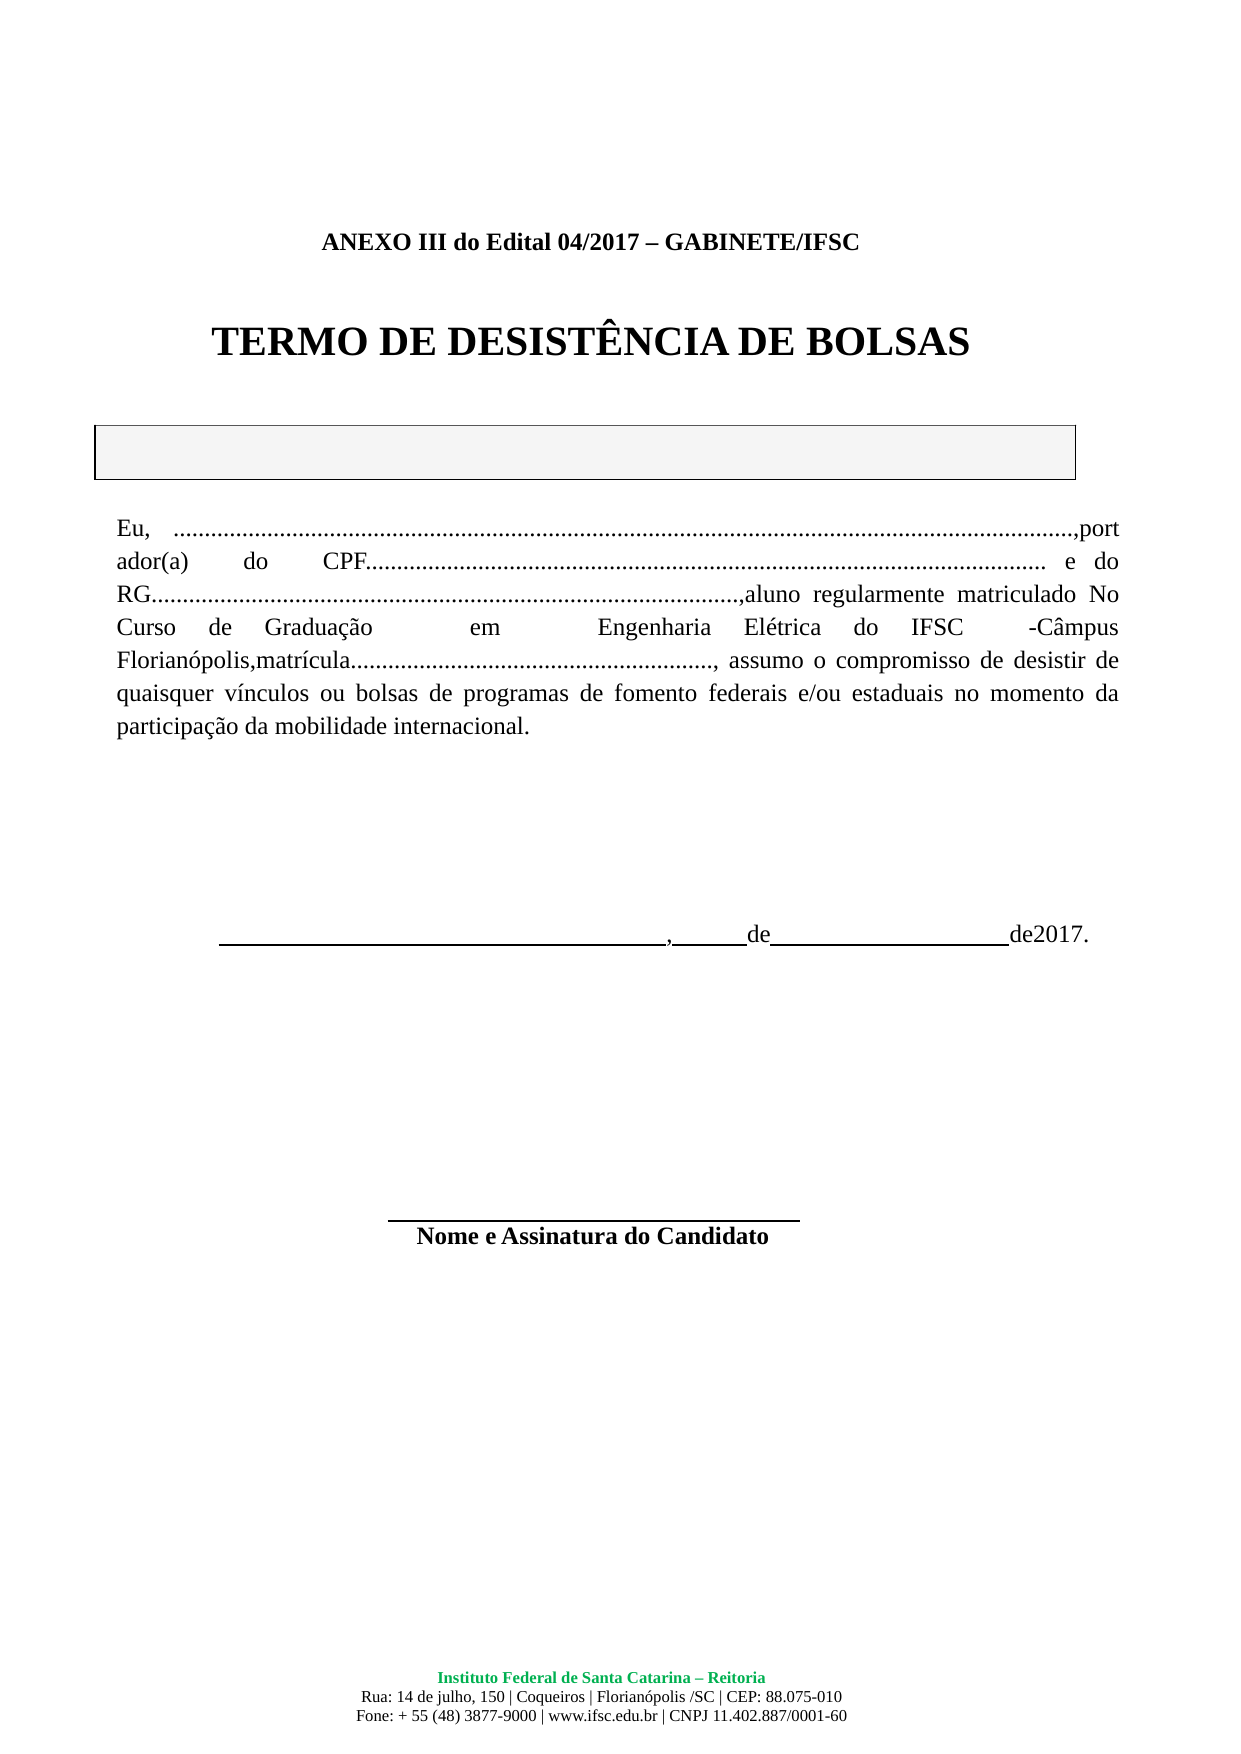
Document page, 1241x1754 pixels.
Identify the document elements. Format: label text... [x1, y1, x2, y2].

text TERMO DE DESISTÊNCIA DE BOLSAS [208, 317, 974, 364]
text Nome e Assinatura do Candidato [416, 1216, 1119, 1250]
text ANEXO III do Edital 04/2017 – GABINETE/IFSC [207, 227, 974, 256]
text Eu, ................................................................................................................................................,portador(a) do CPF............................................................................................................. e do RG..............................................................................................,aluno regularmente matriculado No Curso de Graduação em Engenharia Elétrica do IFSC -Câmpus Florianópolis,matrícula.........................................................., assumo o compromisso de desistir de quaisquer vínculos ou bolsas de programas de fomento federais e/ou estaduais no momento da participação da mobilidade internacional. [116, 513, 1119, 739]
text , de de2017. [218, 919, 1119, 948]
